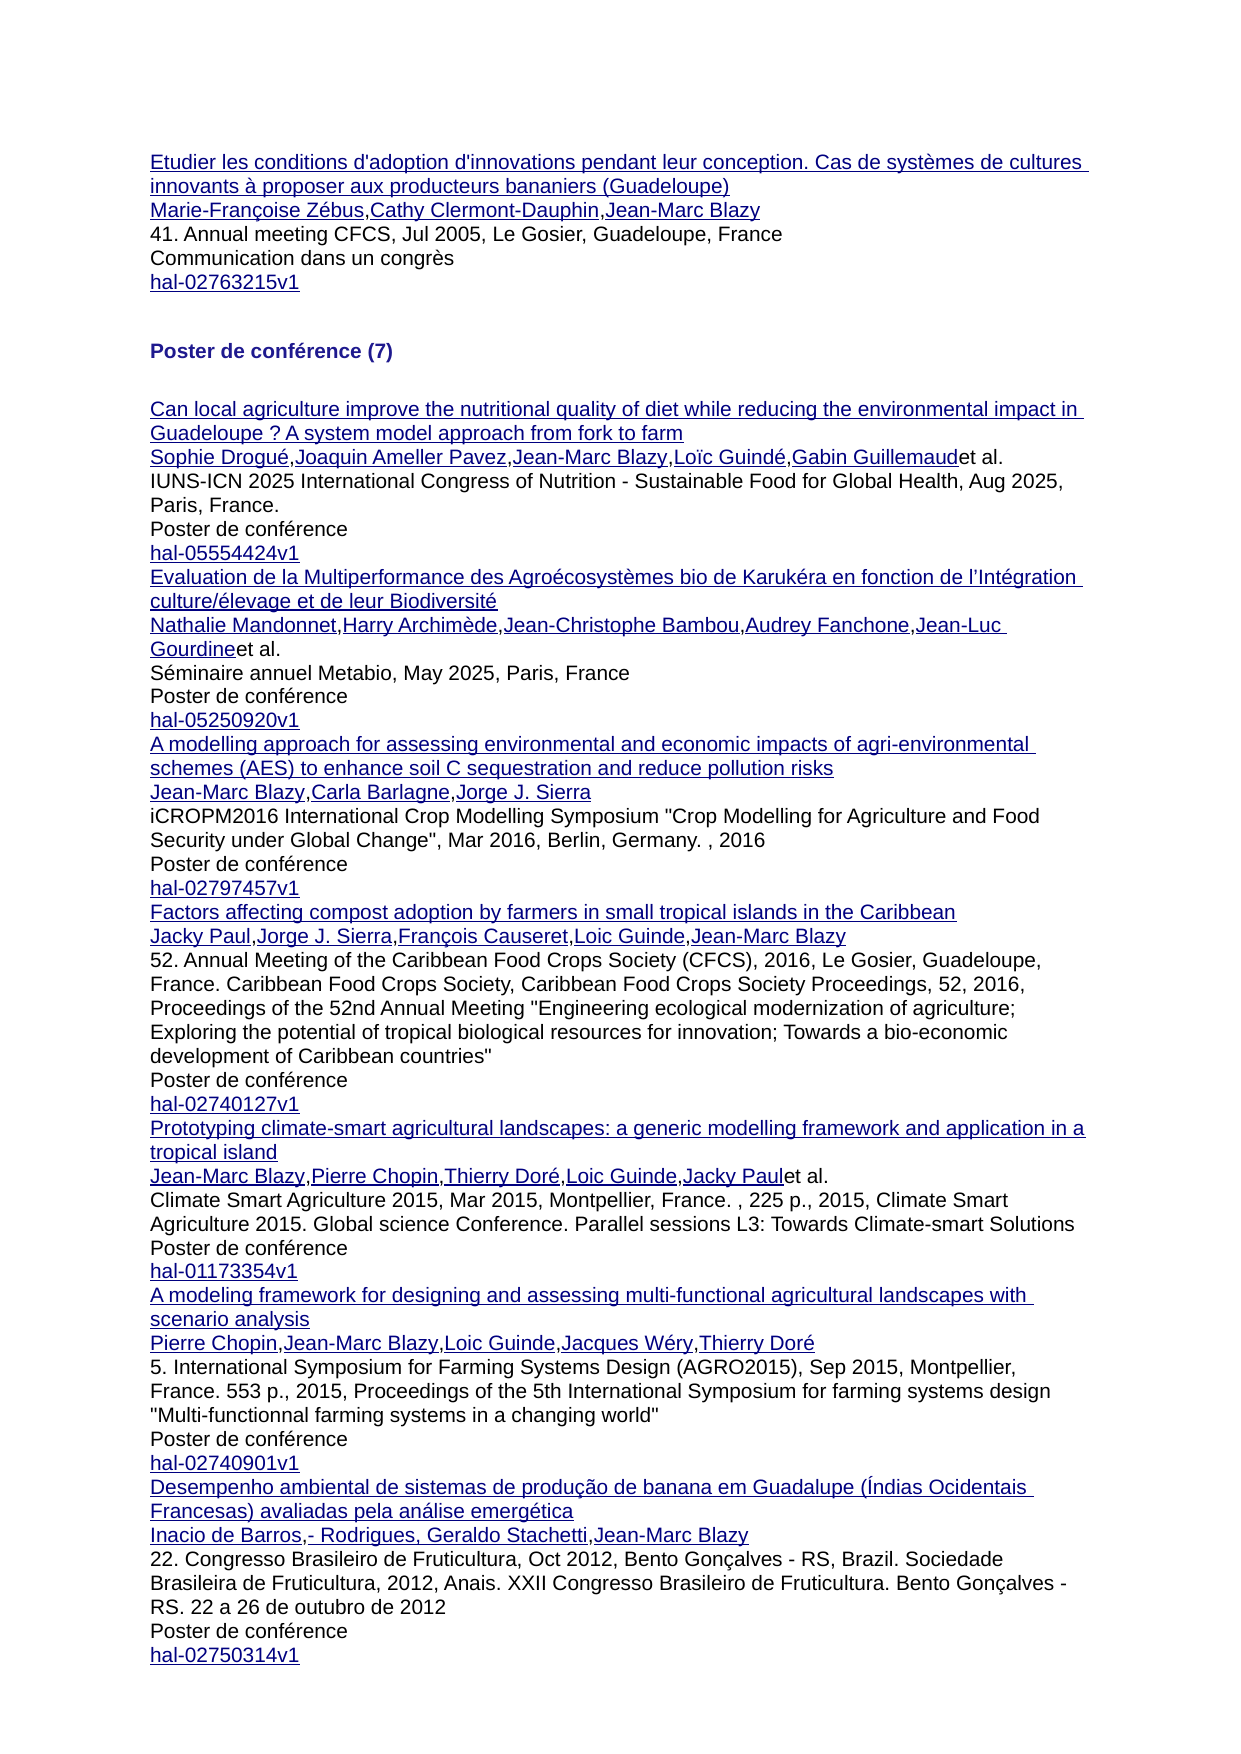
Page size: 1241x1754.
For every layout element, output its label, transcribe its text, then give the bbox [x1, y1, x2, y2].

table_cell Desempenho ambiental de sistemas de produção de banana em Guadalupe (Índias Ocidentais Francesas) avaliadas pela análise emergética Inacio de Barros,- Rodrigues, Geraldo Stachetti,Jean-Marc Blazy 22. Congresso Brasileiro de Fruticultura, Oct 2012, Bento Gonçalves - RS, Brazil. Sociedade Brasileira de Fruticultura, 2012, Anais. XXII Congresso Brasileiro de Fruticultura. Bento Gonçalves - RS. 22 a 26 de outubro de 2012 Poster de conférence hal-02750314v1 [150, 1475, 1090, 1667]
table_cell Factors affecting compost adoption by farmers in small tropical islands in the Caribbean Jacky Paul,Jorge J. Sierra,François Causeret,Loic Guinde,Jean-Marc Blazy 52. Annual Meeting of the Caribbean Food Crops Society (CFCS), 2016, Le Gosier, Guadeloupe, France. Caribbean Food Crops Society, Caribbean Food Crops Society Proceedings, 52, 2016, Proceedings of the 52nd Annual Meeting "Engineering ecological modernization of agriculture; Exploring the potential of tropical biological resources for innovation; Towards a bio-economic development of Caribbean countries" Poster de conférence hal-02740127v1 [150, 900, 1090, 1116]
subtitle Poster de conférence (7) [150, 338, 1090, 362]
table_cell A modeling framework for designing and assessing multi-functional agricultural landscapes with scenario analysis Pierre Chopin,Jean-Marc Blazy,Loic Guinde,Jacques Wéry,Thierry Doré 5. International Symposium for Farming Systems Design (AGRO2015), Sep 2015, Montpellier, France. 553 p., 2015, Proceedings of the 5th International Symposium for farming systems design "Multi-functionnal farming systems in a changing world" Poster de conférence hal-02740901v1 [150, 1283, 1090, 1475]
table_cell A modelling approach for assessing environmental and economic impacts of agri-environmental schemes (AES) to enhance soil C sequestration and reduce pollution risks Jean-Marc Blazy,Carla Barlagne,Jorge J. Sierra iCROPM2016 International Crop Modelling Symposium "Crop Modelling for Agriculture and Food Security under Global Change", Mar 2016, Berlin, Germany. , 2016 Poster de conférence hal-02797457v1 [150, 732, 1090, 900]
table_cell Evaluation de la Multiperformance des Agroécosystèmes bio de Karukéra en fonction de l’Intégration culture/élevage et de leur Biodiversité Nathalie Mandonnet,Harry Archimède,Jean-Christophe Bambou,Audrey Fanchone,Jean-Luc Gourdineet al. Séminaire annuel Metabio, May 2025, Paris, France Poster de conférence hal-05250920v1 [150, 565, 1090, 732]
table_cell Prototyping climate-smart agricultural landscapes: a generic modelling framework and application in a tropical island Jean-Marc Blazy,Pierre Chopin,Thierry Doré,Loic Guinde,Jacky Paulet al. Climate Smart Agriculture 2015, Mar 2015, Montpellier, France. , 225 p., 2015, Climate Smart Agriculture 2015. Global science Conference. Parallel sessions L3: Towards Climate-smart Solutions Poster de conférence hal-01173354v1 [150, 1116, 1090, 1283]
table_header Can local agriculture improve the nutritional quality of diet while reducing the environmental impact in Guadeloupe ? A system model approach from fork to farm Sophie Drogué,Joaquin Ameller Pavez,Jean-Marc Blazy,Loïc Guindé,Gabin Guillemaudet al. IUNS-ICN 2025 International Congress of Nutrition - Sustainable Food for Global Health, Aug 2025, Paris, France. Poster de conférence hal-05554424v1 [150, 397, 1090, 564]
table_cell Etudier les conditions d'adoption d'innovations pendant leur conception. Cas de systèmes de cultures innovants à proposer aux producteurs bananiers (Guadeloupe) Marie-Françoise Zébus,Cathy Clermont-Dauphin,Jean-Marc Blazy 41. Annual meeting CFCS, Jul 2005, Le Gosier, Guadeloupe, France Communication dans un congrès hal-02763215v1 [150, 150, 1090, 294]
